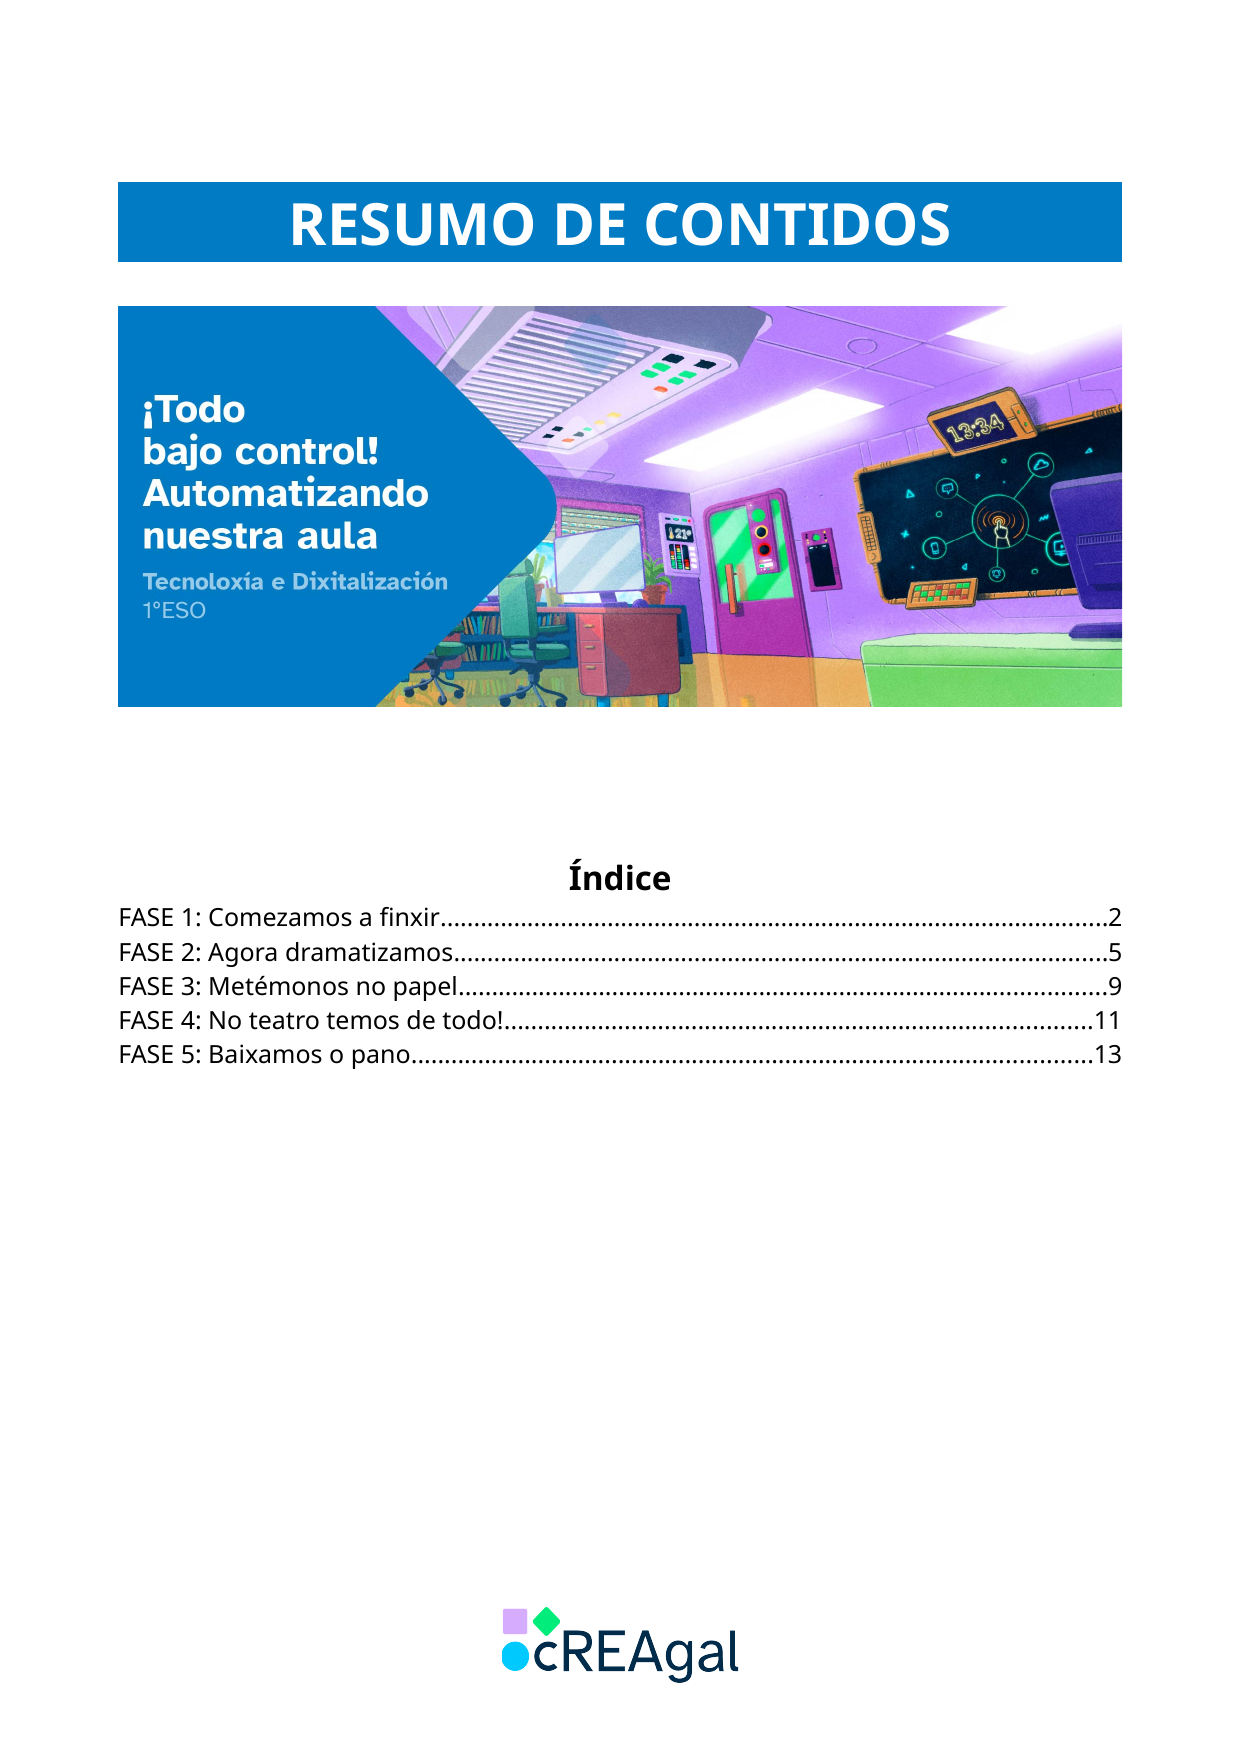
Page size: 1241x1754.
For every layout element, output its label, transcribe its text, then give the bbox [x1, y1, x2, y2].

text FASE 5: Baixamos o pano 13 [118, 1036, 1122, 1070]
text FASE 3: Metémonos no papel 9 [118, 968, 1122, 1002]
text FASE 2: Agora dramatizamos 5 [118, 934, 1122, 968]
text FASE 4: No teatro temos de todo! 11 [118, 1002, 1122, 1036]
text FASE 1: Comezamos a finxir 2 [118, 900, 1122, 934]
subtitle RESUMO DE CONTIDOS [118, 182, 1122, 262]
picture [502, 1607, 739, 1683]
picture [118, 306, 1123, 707]
subtitle Índice [118, 855, 1122, 900]
